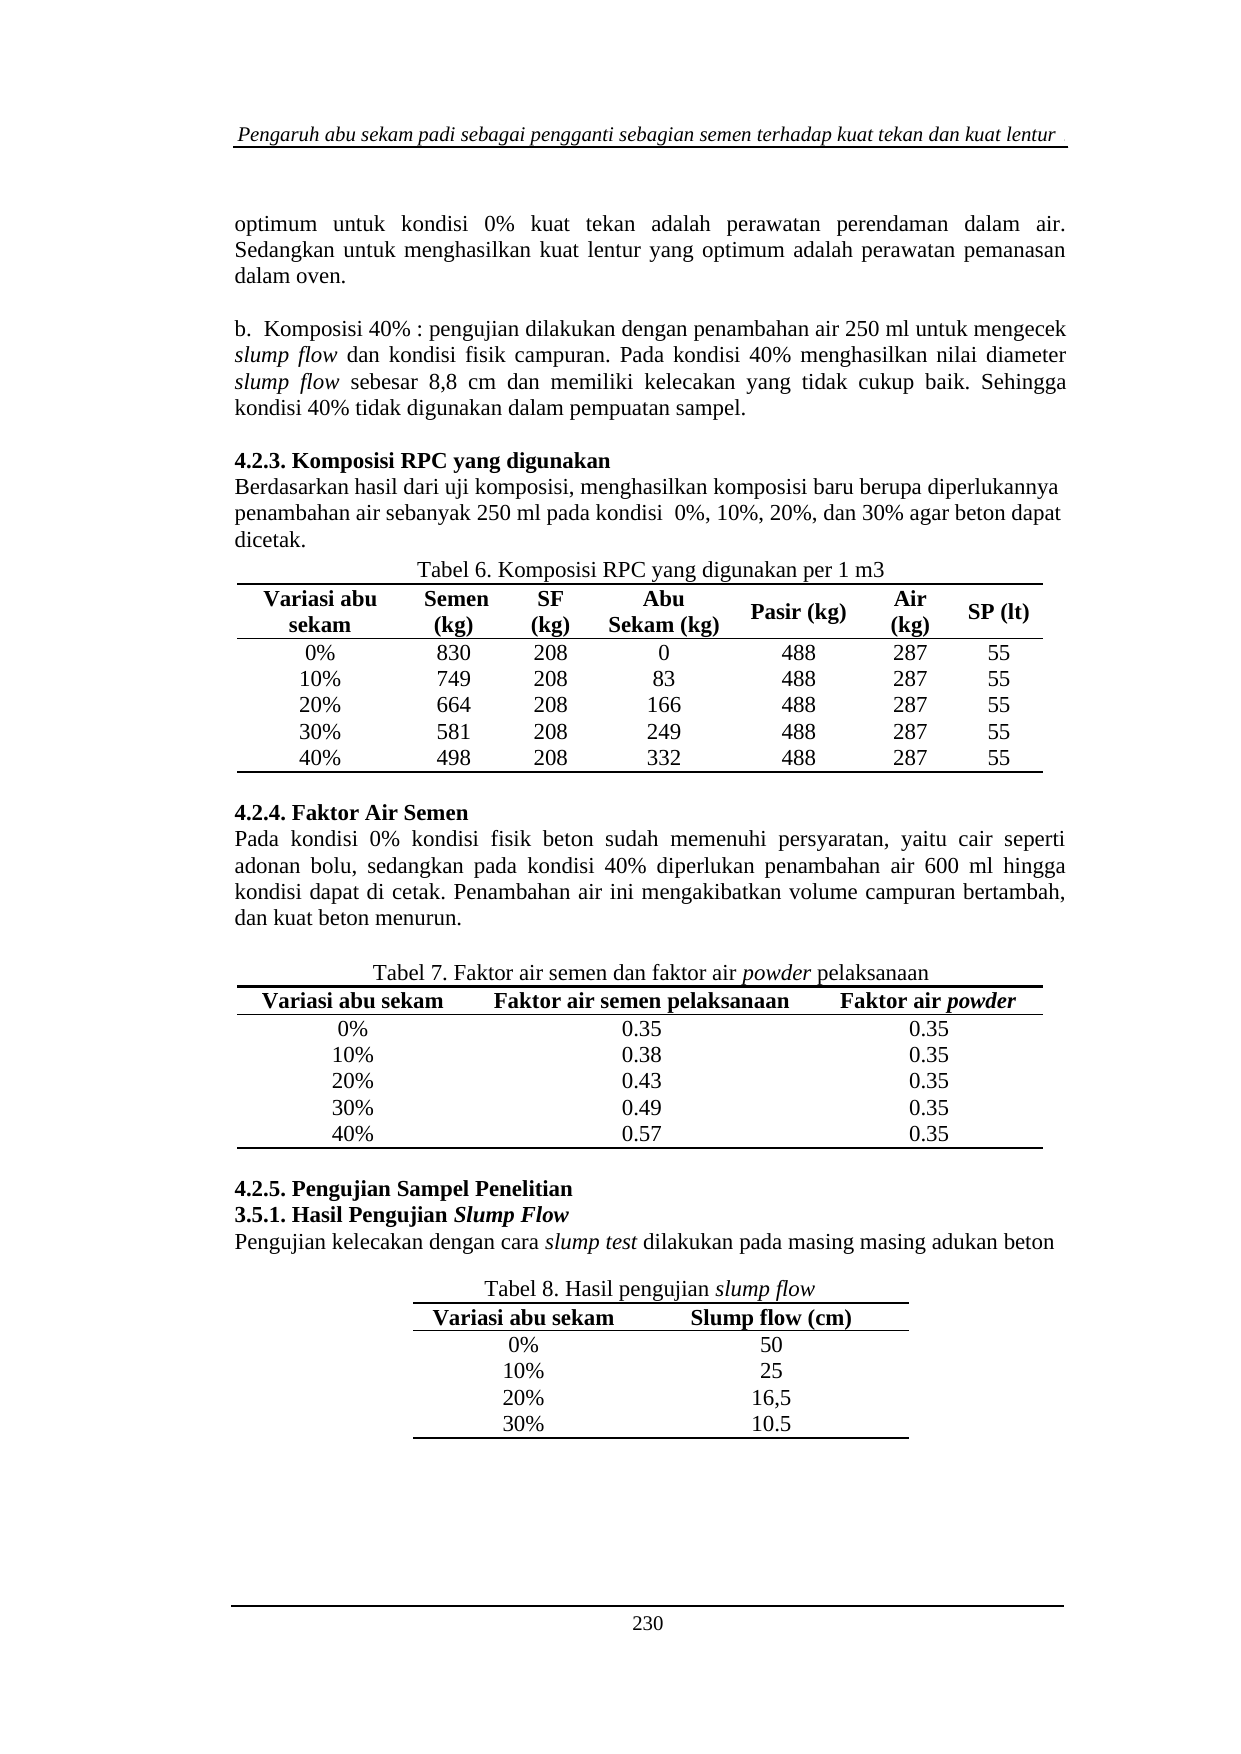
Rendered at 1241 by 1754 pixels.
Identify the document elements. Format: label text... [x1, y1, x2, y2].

table_cell 287 [866, 691, 954, 718]
text 4.2.3. Komposisi RPC yang digunakan [234, 447, 1067, 473]
text 4.2.5. Pengujian Sampel Penelitian [234, 1175, 1067, 1201]
table_cell 208 [504, 744, 596, 771]
table_header SF (kg) [504, 585, 596, 638]
table_cell 20% [237, 691, 403, 718]
table_cell 0.38 [468, 1041, 815, 1068]
table_cell 25 [633, 1358, 909, 1384]
table_header Slump flow (cm) [633, 1304, 909, 1330]
table_cell 0.35 [815, 1094, 1043, 1120]
table_cell 287 [866, 718, 954, 744]
table_cell 55 [954, 718, 1043, 744]
table_cell 30% [413, 1410, 633, 1437]
table_cell 287 [866, 639, 954, 665]
table_cell 488 [731, 718, 866, 744]
table_header Abu Sekam (kg) [596, 585, 731, 638]
text Pengujian kelecakan dengan cara slump test dilakukan pada masing masing adukan beton [234, 1228, 1067, 1254]
table_cell 488 [731, 744, 866, 771]
text b. Komposisi 40% : pengujian dilakukan dengan penambahan air 250 ml untuk mengecek slump flow dan kondisi fisik campuran. Pada kondisi 40% menghasilkan nilai diameter slump flow sebesar 8,8 cm dan memiliki kelecakan yang tidak cukup baik. Sehingga kondisi 40% tidak digunakan dalam pempuatan sampel. [234, 315, 1067, 420]
table_cell 40% [237, 1120, 468, 1147]
table_cell 208 [504, 639, 596, 665]
text Pada kondisi 0% kondisi fisik beton sudah memenuhi persyaratan, yaitu cair seperti adonan bolu, sedangkan pada kondisi 40% diperlukan penambahan air 600 ml hingga kondisi dapat di cetak. Penambahan air ini mengakibatkan volume campuran bertambah, dan kuat beton menurun. [234, 825, 1067, 931]
table_header Pasir (kg) [731, 585, 866, 638]
table_cell 488 [731, 665, 866, 691]
text Tabel 7. Faktor air semen dan faktor air powder pelaksanaan [234, 931, 1067, 985]
table_cell 830 [403, 639, 504, 665]
table_cell 208 [504, 691, 596, 718]
table_cell 10% [237, 1041, 468, 1068]
table_cell 55 [954, 639, 1043, 665]
table_header Semen (kg) [403, 585, 504, 638]
table_cell 10% [413, 1358, 633, 1384]
table_cell 0% [237, 1015, 468, 1041]
text Tabel 6. Komposisi RPC yang digunakan per 1 m3 [234, 552, 1067, 583]
table_header Variasi abu sekam [237, 585, 403, 638]
table_cell 749 [403, 665, 504, 691]
table_cell 55 [954, 744, 1043, 771]
table_cell 208 [504, 718, 596, 744]
table_cell 249 [596, 718, 731, 744]
table_cell 0.35 [815, 1068, 1043, 1094]
table_cell 20% [237, 1068, 468, 1094]
table_cell 664 [403, 691, 504, 718]
table_cell 287 [866, 744, 954, 771]
table_cell 0% [237, 639, 403, 665]
table_cell 0% [413, 1331, 633, 1357]
table_cell 208 [504, 665, 596, 691]
table_header Faktor air powder [815, 988, 1043, 1014]
table_cell 83 [596, 665, 731, 691]
table_cell 0.57 [468, 1120, 815, 1147]
table_header Faktor air semen pelaksanaan [468, 988, 815, 1014]
table_cell 0.35 [815, 1015, 1043, 1041]
table_cell 55 [954, 665, 1043, 691]
table_cell 50 [633, 1331, 909, 1357]
table_cell 166 [596, 691, 731, 718]
table_header Air (kg) [866, 585, 954, 638]
table_header Variasi abu sekam [237, 988, 468, 1014]
text 4.2.4. Faktor Air Semen [234, 799, 1067, 825]
table_cell 16,5 [633, 1384, 909, 1410]
table_cell 0.35 [815, 1120, 1043, 1147]
text Berdasarkan hasil dari uji komposisi, menghasilkan komposisi baru berupa diperlukannya penambahan air sebanyak 250 ml pada kondisi 0%, 10%, 20%, dan 30% agar beton dapat dicetak. [234, 473, 1067, 552]
table_cell 0.49 [468, 1094, 815, 1120]
table_cell 488 [731, 639, 866, 665]
table_cell 581 [403, 718, 504, 744]
text 3.5.1. Hasil Pengujian Slump Flow [234, 1201, 1067, 1228]
table_cell 10% [237, 665, 403, 691]
table_cell 20% [413, 1384, 633, 1410]
table_cell 55 [954, 691, 1043, 718]
table_cell 488 [731, 691, 866, 718]
table_cell 40% [237, 744, 403, 771]
table_cell 30% [237, 1094, 468, 1120]
table_header SP (lt) [954, 585, 1043, 638]
table_cell 0.35 [815, 1041, 1043, 1068]
text Tabel 8. Hasil pengujian slump flow [234, 1254, 1067, 1302]
table_header Variasi abu sekam [413, 1304, 633, 1330]
table_cell 0.35 [468, 1015, 815, 1041]
table_cell 30% [237, 718, 403, 744]
table_cell 0.43 [468, 1068, 815, 1094]
table_cell 10.5 [633, 1410, 909, 1437]
table_cell 498 [403, 744, 504, 771]
table_cell 0 [596, 639, 731, 665]
text optimum untuk kondisi 0% kuat tekan adalah perawatan perendaman dalam air. Sedangkan untuk menghasilkan kuat lentur yang optimum adalah perawatan pemanasan dalam oven. [234, 209, 1067, 289]
table_cell 287 [866, 665, 954, 691]
table_cell 332 [596, 744, 731, 771]
